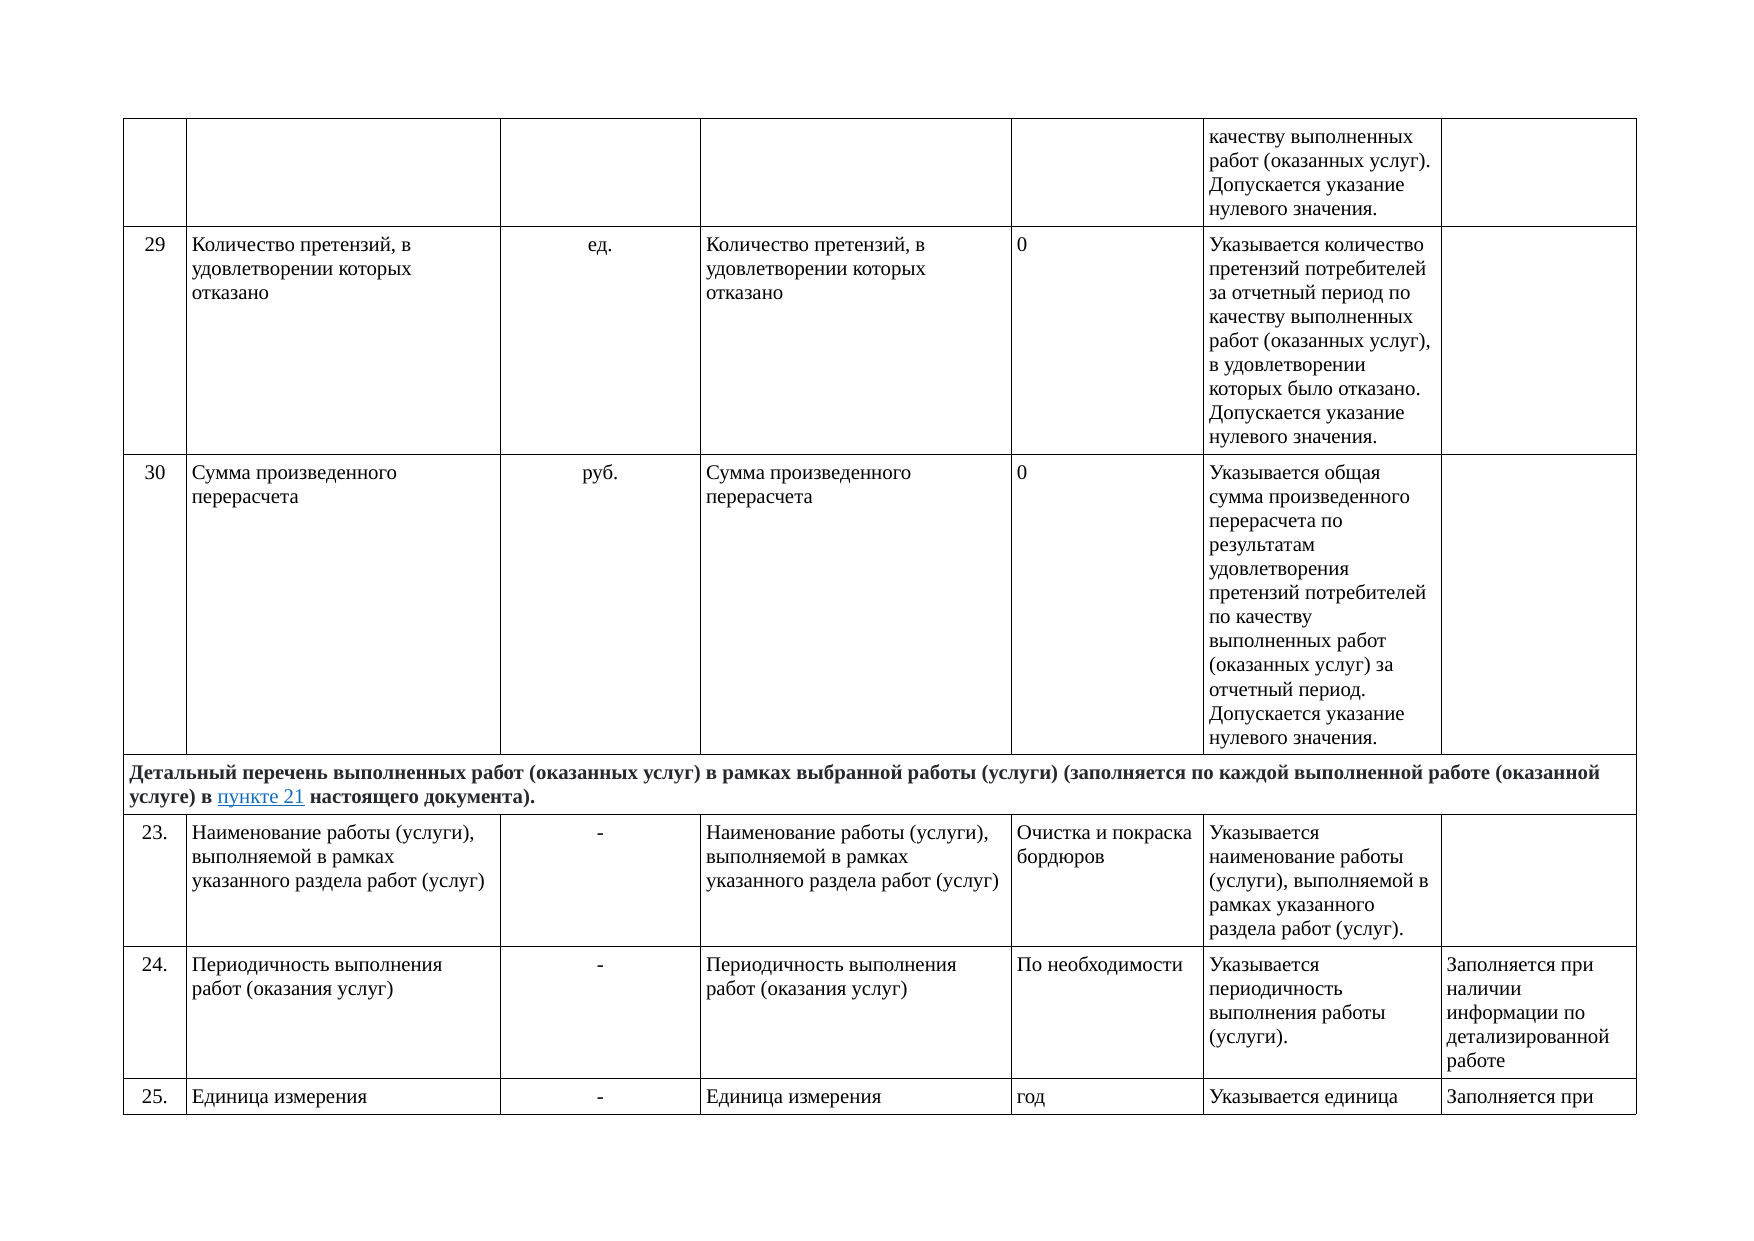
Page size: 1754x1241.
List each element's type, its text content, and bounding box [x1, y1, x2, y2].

table_cell Заполняется при наличии информации по детализированной работе [1442, 947, 1636, 1078]
table_cell Количество претензий, в удовлетворении которых отказано [701, 227, 1011, 454]
table_cell Указывается периодичность выполнения работы (услуги). [1204, 947, 1441, 1078]
table_cell Единица измерения [701, 1079, 1011, 1113]
table_cell По необходимости [1012, 947, 1203, 1078]
table_cell [1442, 815, 1636, 946]
table_cell [1442, 227, 1636, 454]
table_cell - [501, 947, 700, 1078]
table_cell [1012, 119, 1203, 226]
table_cell Заполняется при [1442, 1079, 1636, 1113]
table_cell Детальный перечень выполненных работ (оказанных услуг) в рамках выбранной работы (услуги) (заполняется по каждой выполненной работе (оказанной услуге) в пункте 21 настоящего документа). [124, 755, 1636, 814]
table_cell Единица измерения [187, 1079, 500, 1113]
table_cell [1442, 119, 1636, 226]
table_cell Очистка и покраска бордюров [1012, 815, 1203, 946]
table_cell [701, 119, 1011, 226]
table_cell Указывается единица [1204, 1079, 1441, 1113]
table_cell Наименование работы (услуги), выполняемой в рамках указанного раздела работ (услуг) [701, 815, 1011, 946]
table_cell 29 [124, 227, 186, 454]
table_cell Периодичность выполнения работ (оказания услуг) [187, 947, 500, 1078]
table_cell Наименование работы (услуги), выполняемой в рамках указанного раздела работ (услуг) [187, 815, 500, 946]
table_cell Указывается количество претензий потребителей за отчетный период по качеству выполненных работ (оказанных услуг), в удовлетворении которых было отказано. Допускается указание нулевого значения. [1204, 227, 1441, 454]
table_cell 24. [124, 947, 186, 1078]
table_cell 0 [1012, 227, 1203, 454]
table_cell - [501, 1079, 700, 1113]
table_cell Количество претензий, в удовлетворении которых отказано [187, 227, 500, 454]
table_cell год [1012, 1079, 1203, 1113]
table_cell [1442, 455, 1636, 754]
table_cell Указывается наименование работы (услуги), выполняемой в рамках указанного раздела работ (услуг). [1204, 815, 1441, 946]
table_cell Сумма произведенного перерасчета [187, 455, 500, 754]
table_cell Сумма произведенного перерасчета [701, 455, 1011, 754]
table_cell 0 [1012, 455, 1203, 754]
table_cell [124, 119, 186, 226]
table_cell [187, 119, 500, 226]
table_cell 25. [124, 1079, 186, 1113]
table_cell Указывается общая сумма произведенного перерасчета по результатам удовлетворения претензий потребителей по качеству выполненных работ (оказанных услуг) за отчетный период. Допускается указание нулевого значения. [1204, 455, 1441, 754]
table_cell Периодичность выполнения работ (оказания услуг) [701, 947, 1011, 1078]
table_cell [501, 119, 700, 226]
table_cell 23. [124, 815, 186, 946]
table_cell руб. [501, 455, 700, 754]
table_cell - [501, 815, 700, 946]
table_cell ед. [501, 227, 700, 454]
table_cell качеству выполненных работ (оказанных услуг). Допускается указание нулевого значения. [1204, 119, 1441, 226]
table_cell 30 [124, 455, 186, 754]
